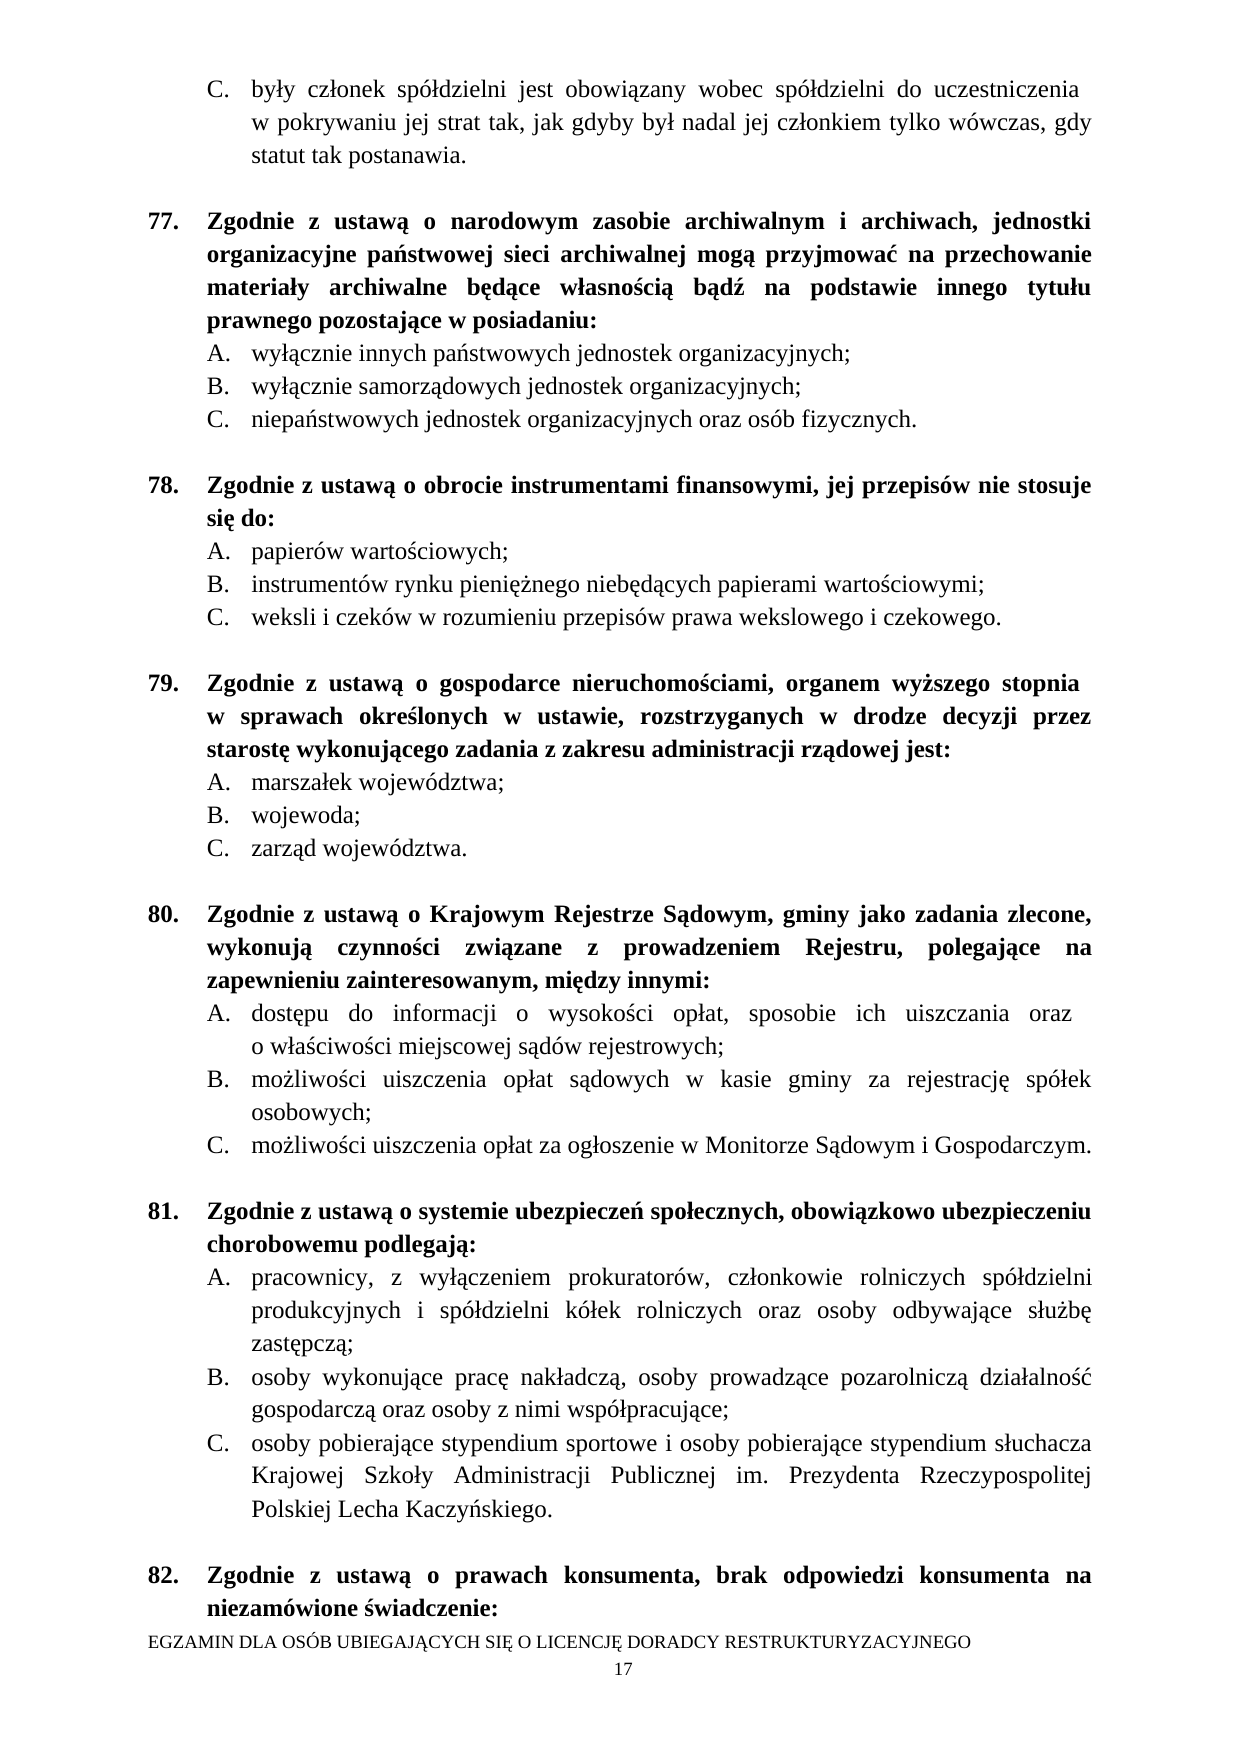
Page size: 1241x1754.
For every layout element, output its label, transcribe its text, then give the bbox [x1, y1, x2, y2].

text C. możliwości uiszczenia opłat za ogłoszenie w Monitorze Sądowym i Gospodarczym. [207, 1130, 1093, 1159]
text 82. Zgodnie z ustawą o prawach konsumenta, brak odpowiedzi konsumenta na niezamówione świadczenie: [148, 1560, 1093, 1621]
text C. były członek spółdzielni jest obowiązany wobec spółdzielni do uczestniczenia w pokrywaniu jej strat tak, jak gdyby był nadal jej członkiem tylko wówczas, gdy statut tak postanawia. [207, 74, 1093, 168]
text B. możliwości uiszczenia opłat sądowych w kasie gminy za rejestrację spółek osobowych; [207, 1064, 1093, 1126]
text C. weksli i czeków w rozumieniu przepisów prawa wekslowego i czekowego. [207, 602, 1093, 631]
text 79. Zgodnie z ustawą o gospodarce nieruchomościami, organem wyższego stopnia w sprawach określonych w ustawie, rozstrzyganych w drodze decyzji przez starostę wykonującego zadania z zakresu administracji rządowej jest: [148, 668, 1093, 763]
text B. osoby wykonujące pracę nakładczą, osoby prowadzące pozarolniczą działalność gospodarczą oraz osoby z nimi współpracujące; [207, 1362, 1093, 1423]
text 78. Zgodnie z ustawą o obrocie instrumentami finansowymi, jej przepisów nie stosuje się do: [148, 470, 1093, 532]
text A. papierów wartościowych; [207, 536, 1093, 565]
text B. instrumentów rynku pieniężnego niebędących papierami wartościowymi; [207, 569, 1093, 598]
text 80. Zgodnie z ustawą o Krajowym Rejestrze Sądowym, gminy jako zadania zlecone, wykonują czynności związane z prowadzeniem Rejestru, polegające na zapewnieniu zainteresowanym, między innymi: [148, 899, 1093, 994]
text A. wyłącznie innych państwowych jednostek organizacyjnych; [207, 338, 1093, 367]
text B. wyłącznie samorządowych jednostek organizacyjnych; [207, 371, 1093, 400]
text 77. Zgodnie z ustawą o narodowym zasobie archiwalnym i archiwach, jednostki organizacyjne państwowej sieci archiwalnej mogą przyjmować na przechowanie materiały archiwalne będące własnością bądź na podstawie innego tytułu prawnego pozostające w posiadaniu: [148, 206, 1093, 334]
text B. wojewoda; [207, 800, 1093, 829]
text A. marszałek województwa; [207, 767, 1093, 796]
text C. zarząd województwa. [207, 833, 1093, 862]
text A. dostępu do informacji o wysokości opłat, sposobie ich uiszczania oraz o właściwości miejscowej sądów rejestrowych; [207, 998, 1093, 1060]
text C. niepaństwowych jednostek organizacyjnych oraz osób fizycznych. [207, 404, 1093, 433]
text A. pracownicy, z wyłączeniem prokuratorów, członkowie rolniczych spółdzielni produkcyjnych i spółdzielni kółek rolniczych oraz osoby odbywające służbę zastępczą; [207, 1262, 1093, 1357]
text C. osoby pobierające stypendium sportowe i osoby pobierające stypendium słuchacza Krajowej Szkoły Administracji Publicznej im. Prezydenta Rzeczypospolitej Polskiej Lecha Kaczyńskiego. [207, 1428, 1093, 1522]
text 81. Zgodnie z ustawą o systemie ubezpieczeń społecznych, obowiązkowo ubezpieczeniu chorobowemu podlegają: [148, 1196, 1093, 1258]
